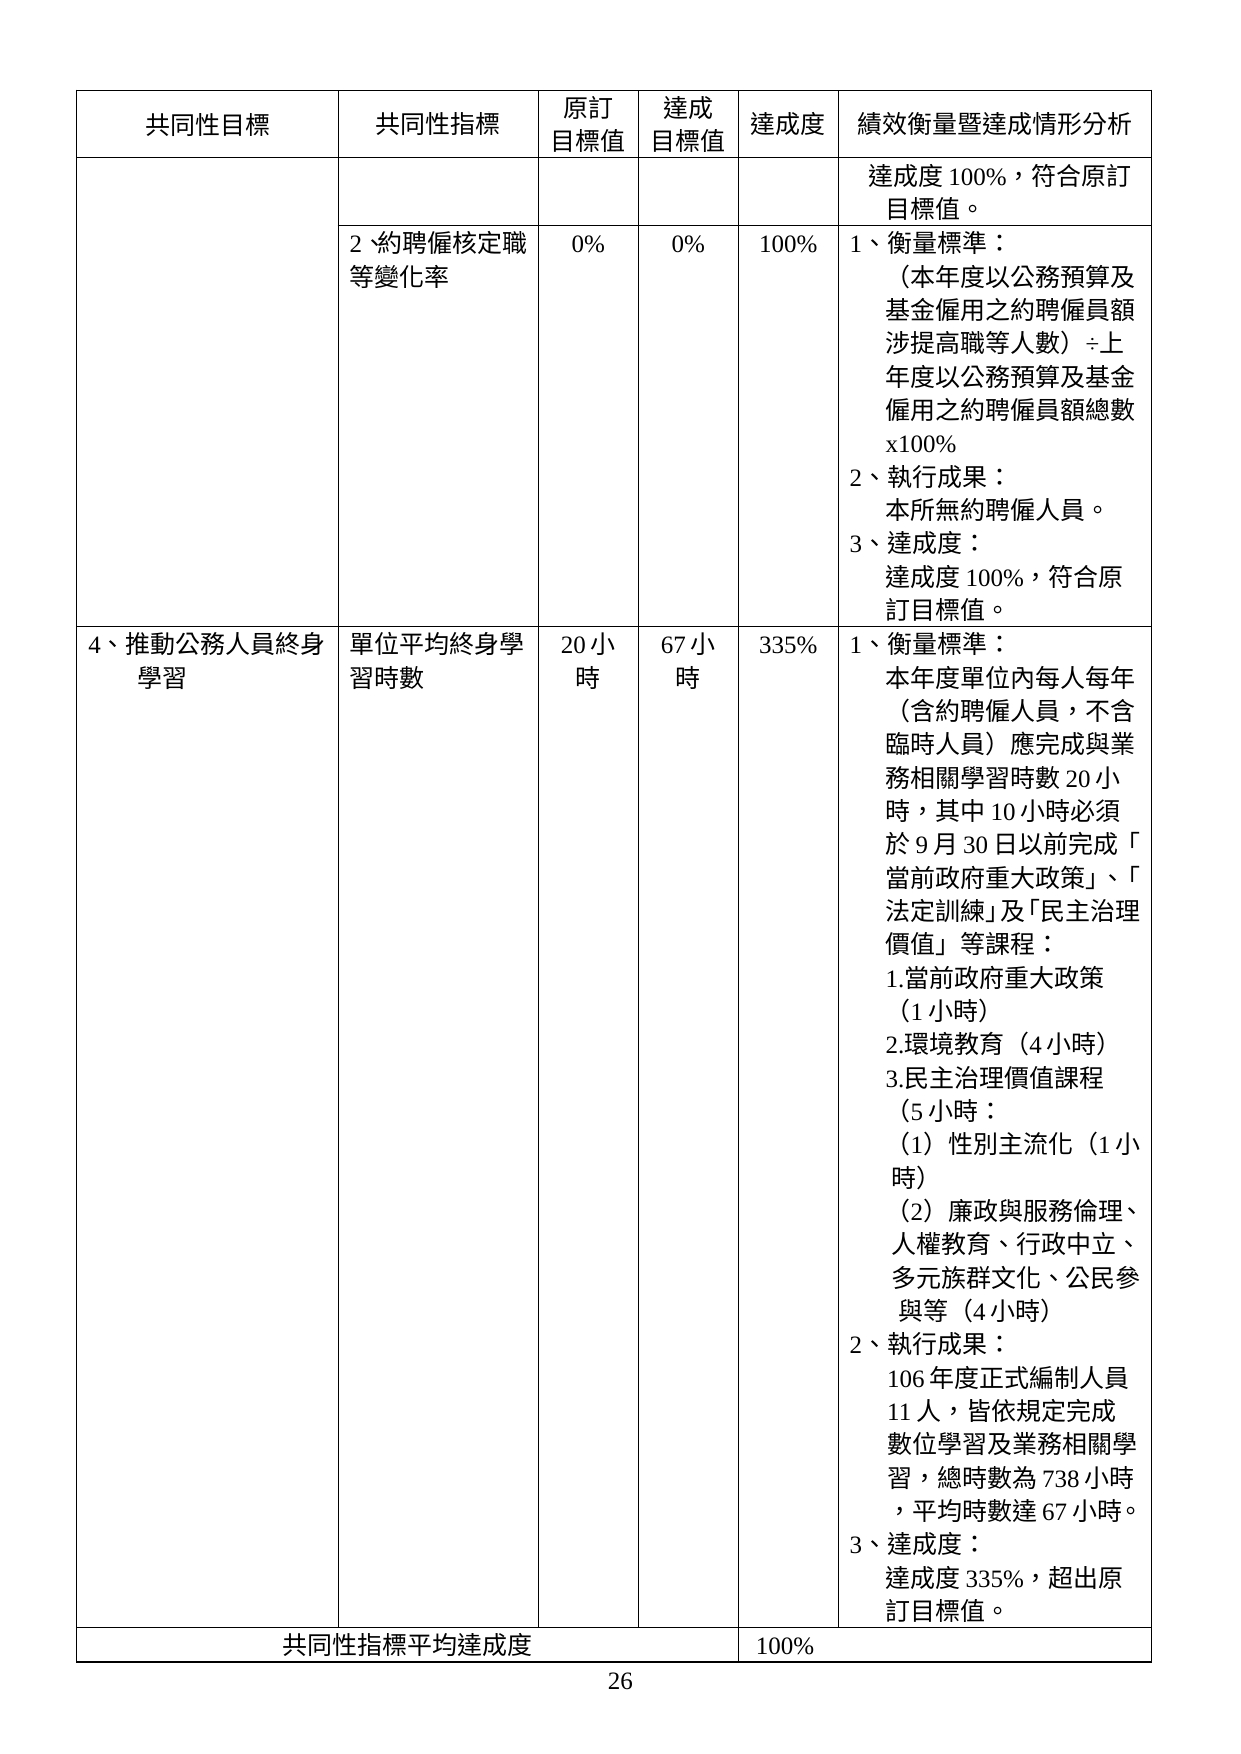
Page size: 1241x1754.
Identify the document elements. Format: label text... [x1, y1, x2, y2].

table_cell 單位平均終身學習時數 [339, 627, 538, 1627]
table_header 原訂 目標值 [539, 91, 638, 157]
table_cell [539, 158, 638, 225]
table_cell 100% [739, 226, 838, 626]
table_cell 335% [739, 627, 838, 1627]
table_cell [639, 158, 738, 225]
table_cell [739, 158, 838, 225]
table_cell 100% [739, 1628, 1151, 1661]
table_cell 0% [539, 226, 638, 626]
table_cell 1、衡量標準： 本年度單位內每人每年（含約聘僱人員，不含臨時人員）應完成與業務相關學習時數20小時，其中10小時必須於9月30日以前完成「當前政府重大政策」、「法定訓練」及「民主治理價值」等課程： 1.當前政府重大政策（1小時） 2.環境教育（4小時） 3.民主治理價值課程（5小時： （1）性別主流化（1小 時） （2）廉政與服務倫理、 人權教育、行政中立、 多元族群文化、公民參 與等（4小時） 2、執行成果： 106年度正式編制人員11人，皆依規定完成數位學習及業務相關學習，總時數為738小時，平均時數達67小時。 3、達成度： 達成度335%，超出原訂目標值。 [839, 627, 1151, 1627]
table_cell 0% [639, 226, 738, 626]
table_header 績效衡量暨達成情形分析 [839, 91, 1151, 157]
table_header 達成度 [739, 91, 838, 157]
table_cell 67小時 [639, 627, 738, 1627]
table_cell 達成度100%，符合原訂 目標值。 [839, 158, 1151, 225]
table_header 共同性目標 [77, 91, 338, 157]
table_cell 共同性指標平均達成度 [77, 1628, 738, 1661]
table_cell [339, 158, 538, 225]
table_cell 2、約聘僱核定職等變化率 [339, 226, 538, 626]
table_cell 20小時 [539, 627, 638, 1627]
table_cell 推動公務人員終身學習 [77, 627, 338, 1627]
table_header 達成 目標值 [639, 91, 738, 157]
table_cell [77, 158, 338, 626]
table_header 共同性指標 [339, 91, 538, 157]
table_cell 1、衡量標準： （本年度以公務預算及基金僱用之約聘僱員額涉提高職等人數）÷上年度以公務預算及基金僱用之約聘僱員額總數x100% 2、執行成果： 本所無約聘僱人員。 3、達成度： 達成度100%，符合原訂目標值。 [839, 226, 1151, 626]
